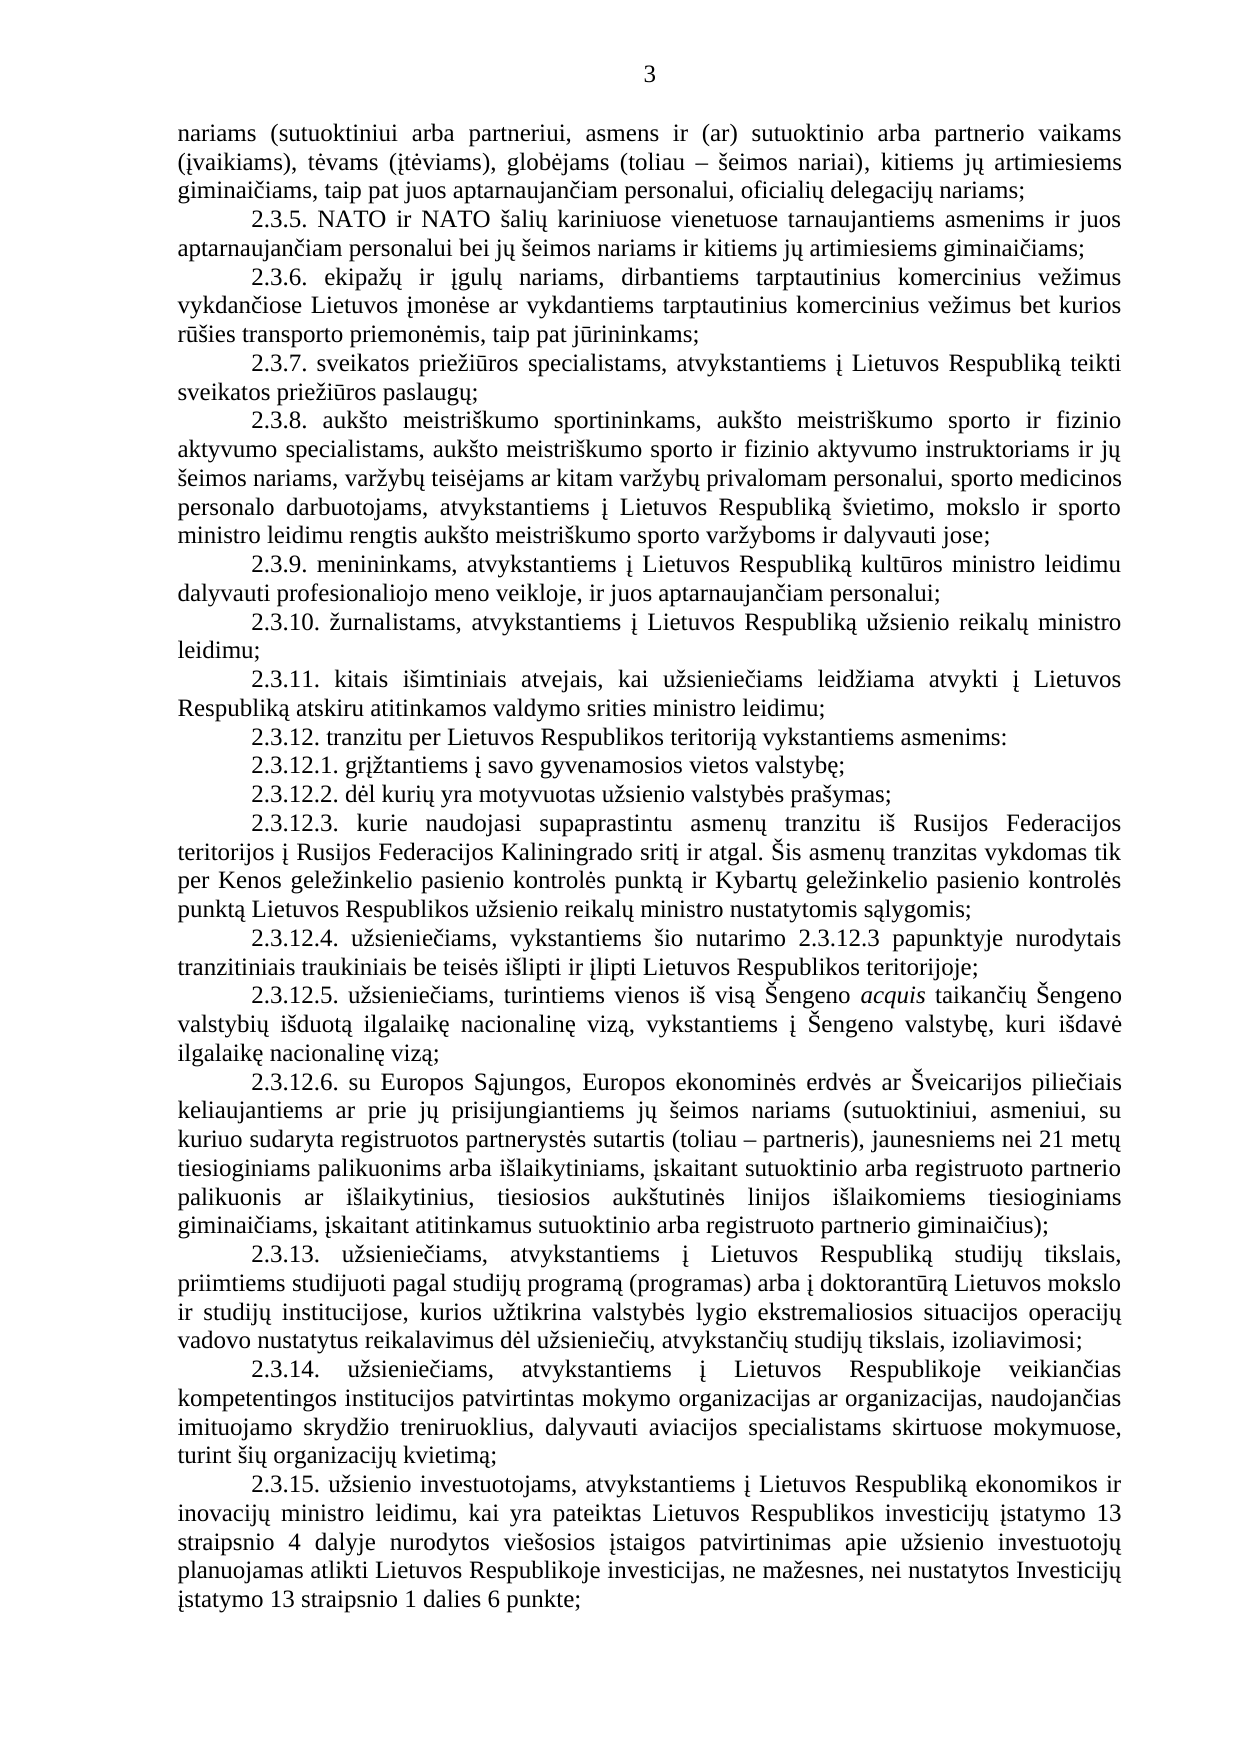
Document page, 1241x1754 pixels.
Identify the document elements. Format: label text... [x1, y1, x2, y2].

text 2.3.12.1. grįžtantiems į savo gyvenamosios vietos valstybę; [177, 751, 1122, 779]
text 2.3.6. ekipažų ir įgulų nariams, dirbantiems tarptautinius komercinius vežimus vykdančiose Lietuvos įmonėse ar vykdantiems tarptautinius komercinius vežimus bet kurios rūšies transporto priemonėmis, taip pat jūrininkams; [177, 262, 1122, 348]
text 2.3.10. žurnalistams, atvykstantiems į Lietuvos Respubliką užsienio reikalų ministro leidimu; [177, 607, 1122, 664]
text 2.3.12. tranzitu per Lietuvos Respublikos teritoriją vykstantiems asmenims: [177, 722, 1122, 751]
text 2.3.7. sveikatos priežiūros specialistams, atvykstantiems į Lietuvos Respubliką teikti sveikatos priežiūros paslaugų; [177, 348, 1122, 406]
text 2.3.13. užsieniečiams, atvykstantiems į Lietuvos Respubliką studijų tikslais, priimtiems studijuoti pagal studijų programą (programas) arba į doktorantūrą Lietuvos mokslo ir studijų institucijose, kurios užtikrina valstybės lygio ekstremaliosios situacijos operacijų vadovo nustatytus reikalavimus dėl užsieniečių, atvykstančių studijų tikslais, izoliavimosi; [177, 1239, 1122, 1354]
text nariams (sutuoktiniui arba partneriui, asmens ir (ar) sutuoktinio arba partnerio vaikams (įvaikiams), tėvams (įtėviams), globėjams (toliau – šeimos nariai), kitiems jų artimiesiems giminaičiams, taip pat juos aptarnaujančiam personalui, oficialių delegacijų nariams; [177, 118, 1122, 204]
text 2.3.12.6. su Europos Sąjungos, Europos ekonominės erdvės ar Šveicarijos piliečiais keliaujantiems ar prie jų prisijungiantiems jų šeimos nariams (sutuoktiniui, asmeniui, su kuriuo sudaryta registruotos partnerystės sutartis (toliau – partneris), jaunesniems nei 21 metų tiesioginiams palikuonims arba išlaikytiniams, įskaitant sutuoktinio arba registruoto partnerio palikuonis ar išlaikytinius, tiesiosios aukštutinės linijos išlaikomiems tiesioginiams giminaičiams, įskaitant atitinkamus sutuoktinio arba registruoto partnerio giminaičius); [177, 1067, 1122, 1239]
text 2.3.12.5. užsieniečiams, turintiems vienos iš visą Šengeno acquis taikančių Šengeno valstybių išduotą ilgalaikę nacionalinę vizą, vykstantiems į Šengeno valstybę, kuri išdavė ilgalaikę nacionalinę vizą; [177, 981, 1122, 1067]
text 2.3.12.4. užsieniečiams, vykstantiems šio nutarimo 2.3.12.3 papunktyje nurodytais tranzitiniais traukiniais be teisės išlipti ir įlipti Lietuvos Respublikos teritorijoje; [177, 923, 1122, 981]
text 2.3.12.2. dėl kurių yra motyvuotas užsienio valstybės prašymas; [177, 779, 1122, 808]
text 2.3.15. užsienio investuotojams, atvykstantiems į Lietuvos Respubliką ekonomikos ir inovacijų ministro leidimu, kai yra pateiktas Lietuvos Respublikos investicijų įstatymo 13 straipsnio 4 dalyje nurodytos viešosios įstaigos patvirtinimas apie užsienio investuotojų planuojamas atlikti Lietuvos Respublikoje investicijas, ne mažesnes, nei nustatytos Investicijų įstatymo 13 straipsnio 1 dalies 6 punkte; [177, 1469, 1122, 1613]
text 2.3.12.3. kurie naudojasi supaprastintu asmenų tranzitu iš Rusijos Federacijos teritorijos į Rusijos Federacijos Kaliningrado sritį ir atgal. Šis asmenų tranzitas vykdomas tik per Kenos geležinkelio pasienio kontrolės punktą ir Kybartų geležinkelio pasienio kontrolės punktą Lietuvos Respublikos užsienio reikalų ministro nustatytomis sąlygomis; [177, 808, 1122, 923]
text 2.3.8. aukšto meistriškumo sportininkams, aukšto meistriškumo sporto ir fizinio aktyvumo specialistams, aukšto meistriškumo sporto ir fizinio aktyvumo instruktoriams ir jų šeimos nariams, varžybų teisėjams ar kitam varžybų privalomam personalui, sporto medicinos personalo darbuotojams, atvykstantiems į Lietuvos Respubliką švietimo, mokslo ir sporto ministro leidimu rengtis aukšto meistriškumo sporto varžyboms ir dalyvauti jose; [177, 406, 1122, 549]
text 2.3.9. menininkams, atvykstantiems į Lietuvos Respubliką kultūros ministro leidimu dalyvauti profesionaliojo meno veikloje, ir juos aptarnaujančiam personalui; [177, 549, 1122, 607]
text 2.3.14. užsieniečiams, atvykstantiems į Lietuvos Respublikoje veikiančias kompetentingos institucijos patvirtintas mokymo organizacijas ar organizacijas, naudojančias imituojamo skrydžio treniruoklius, dalyvauti aviacijos specialistams skirtuose mokymuose, turint šių organizacijų kvietimą; [177, 1354, 1122, 1469]
text 2.3.11. kitais išimtiniais atvejais, kai užsieniečiams leidžiama atvykti į Lietuvos Respubliką atskiru atitinkamos valdymo srities ministro leidimu; [177, 664, 1122, 722]
text 2.3.5. NATO ir NATO šalių kariniuose vienetuose tarnaujantiems asmenims ir juos aptarnaujančiam personalui bei jų šeimos nariams ir kitiems jų artimiesiems giminaičiams; [177, 204, 1122, 262]
